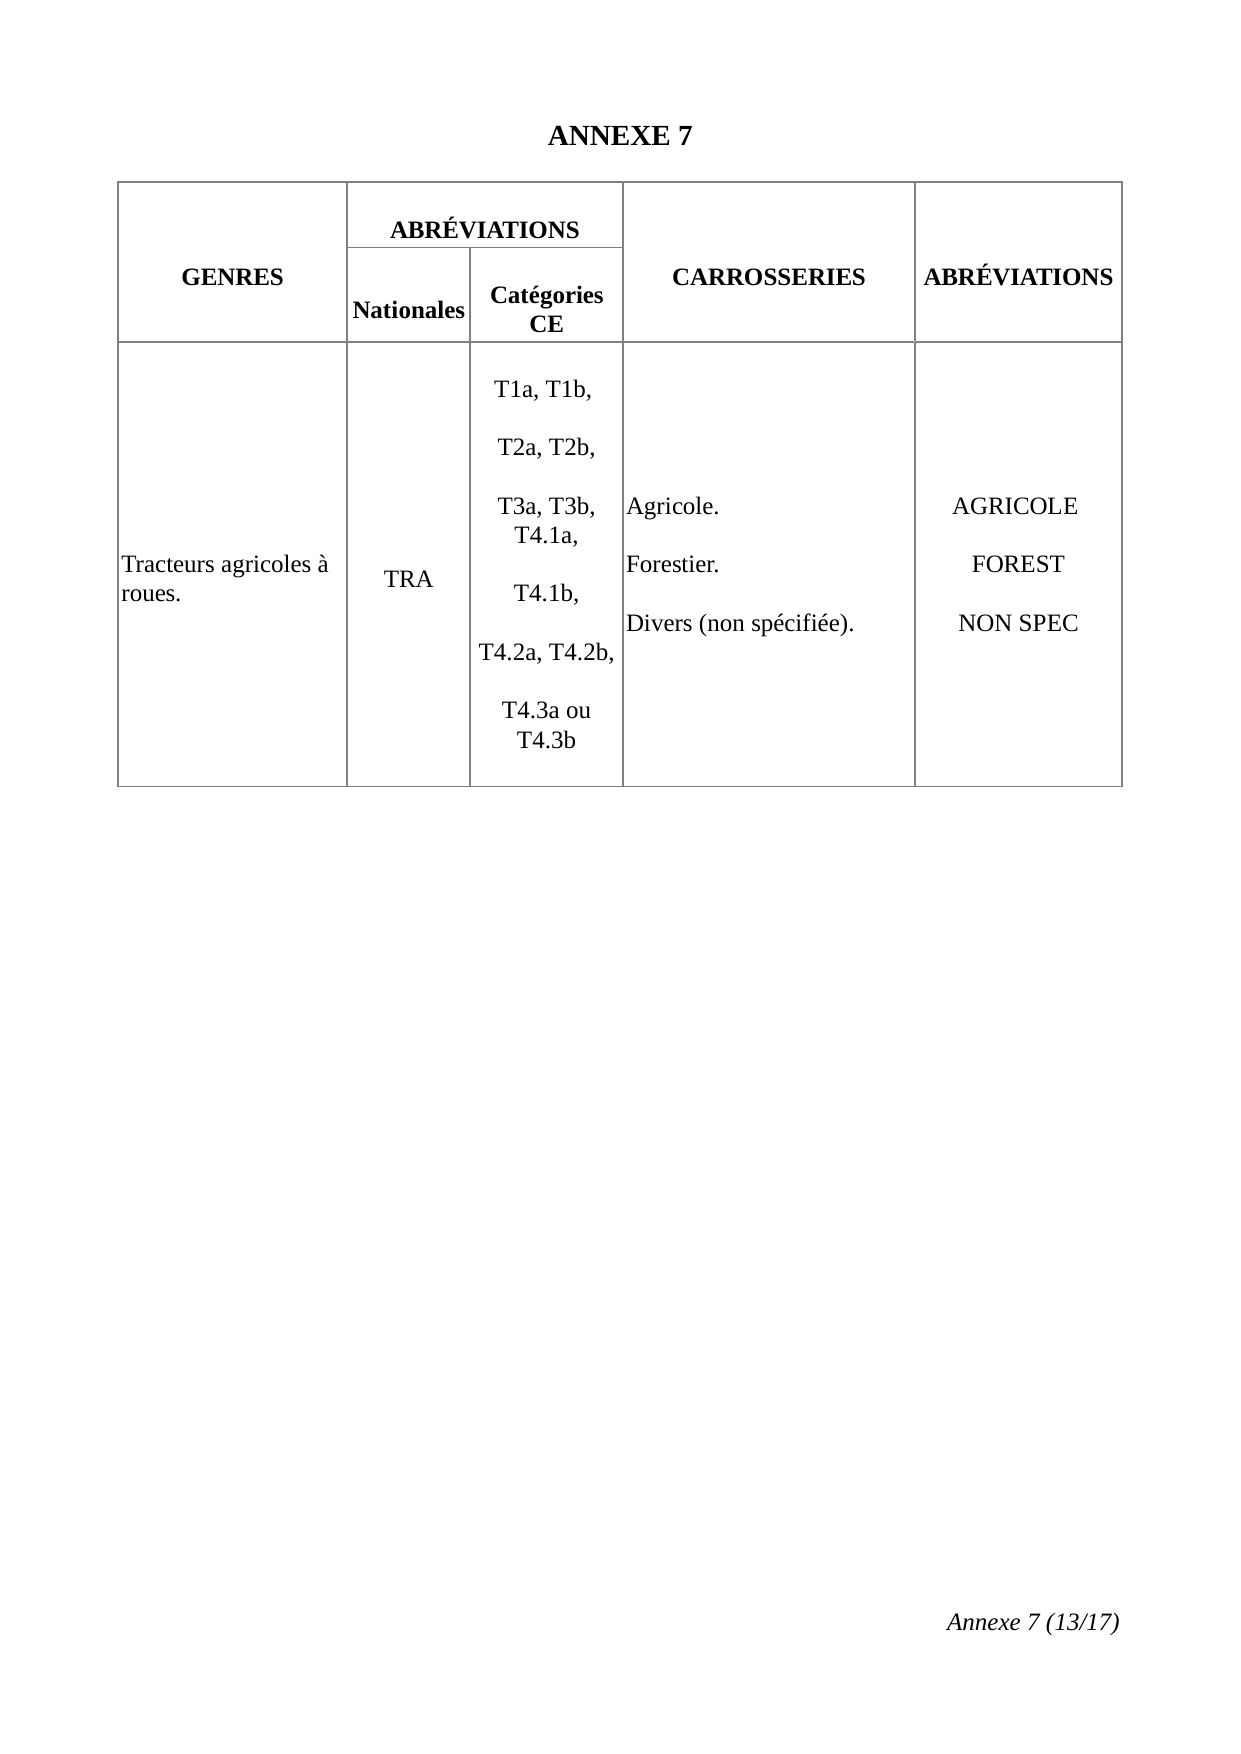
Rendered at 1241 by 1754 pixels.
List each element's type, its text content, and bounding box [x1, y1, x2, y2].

table_cell Tracteurs agricoles à roues. [119, 343, 346, 786]
table_cell Nationales [348, 248, 469, 341]
table_header ABRÉVIATIONS [348, 183, 622, 247]
table_header ABRÉVIATIONS [916, 183, 1121, 341]
table_header CARROSSERIES [624, 183, 914, 341]
table_cell TRA [348, 343, 469, 786]
table_cell Catégories CE [471, 248, 622, 341]
table_cell Agricole. Forestier. Divers (non spécifiée). [624, 343, 914, 786]
table_cell T1a, T1b, T2a, T2b, T3a, T3b, T4.1a, T4.1b, T4.2a, T4.2b, T4.3a ou T4.3b [471, 343, 622, 786]
table_header GENRES [119, 183, 346, 341]
table_cell AGRICOLE FOREST NON SPEC [916, 343, 1121, 786]
